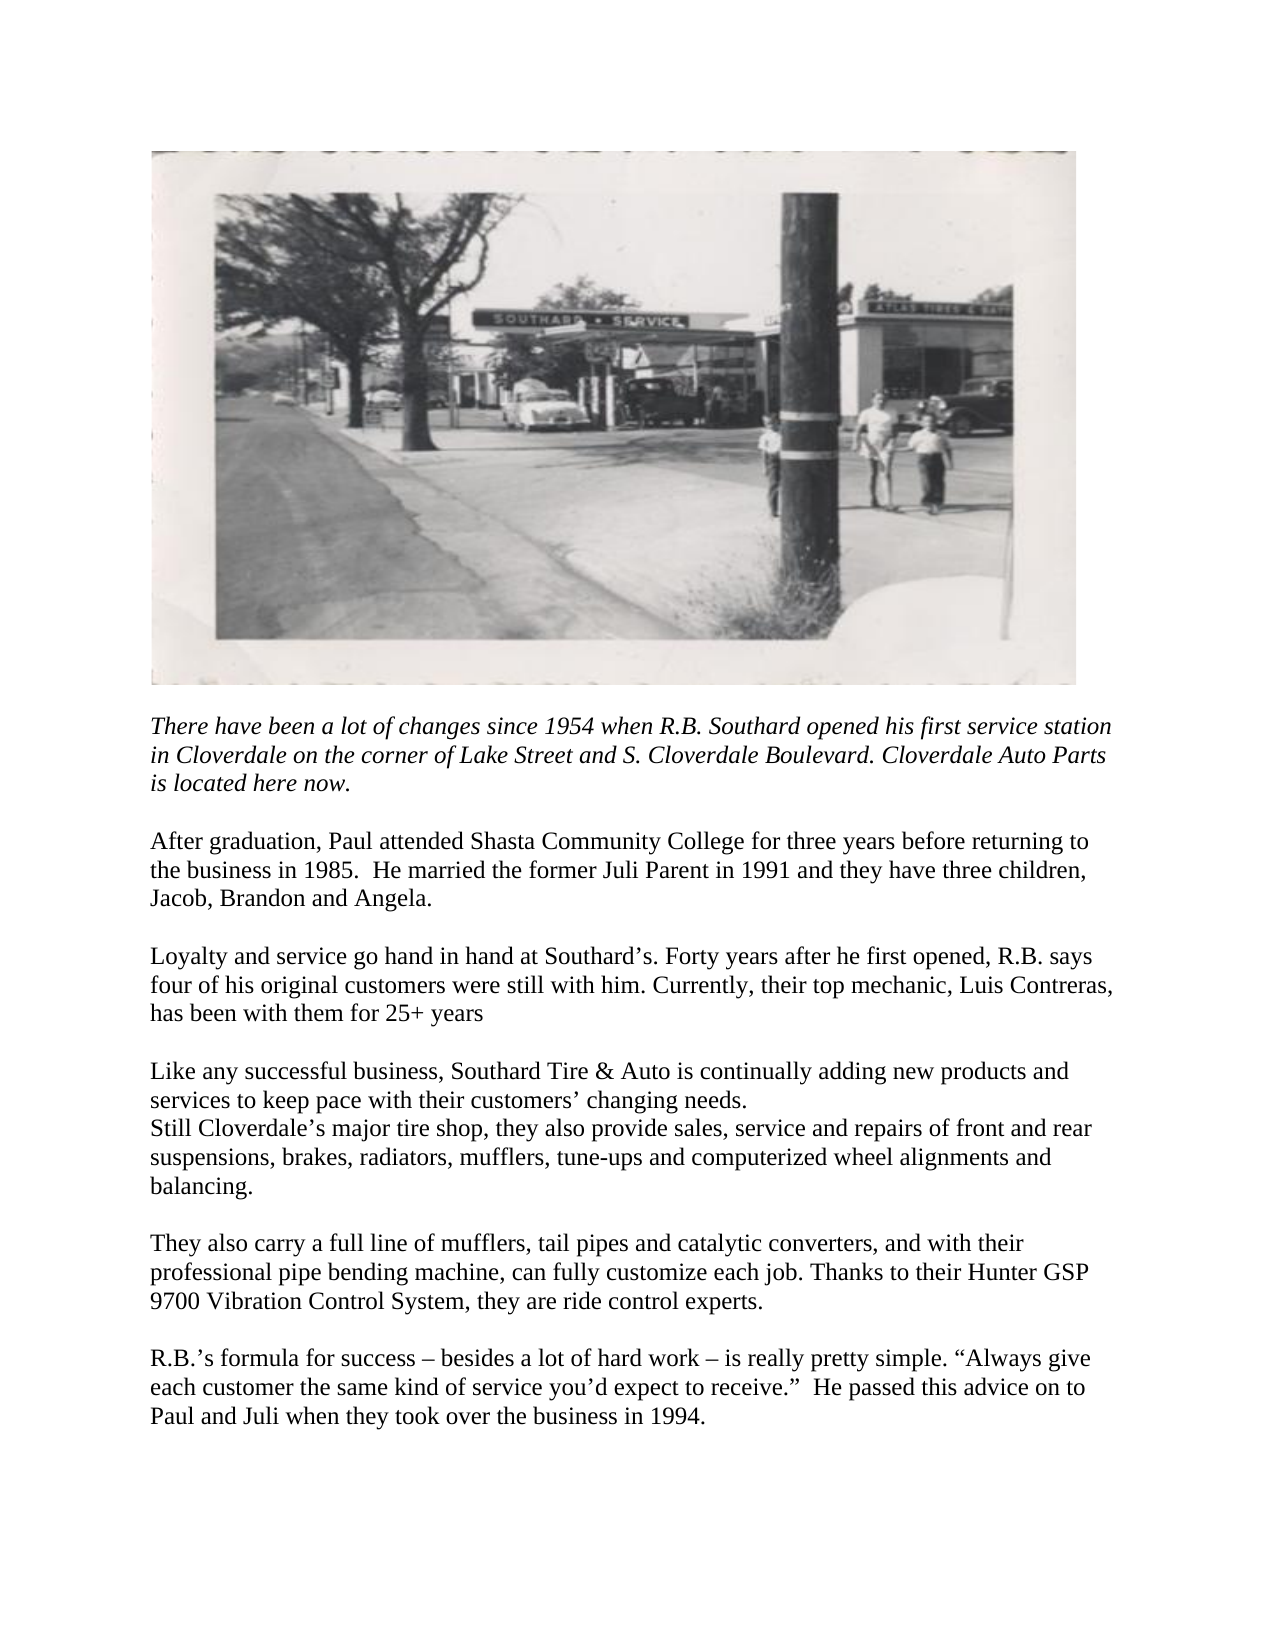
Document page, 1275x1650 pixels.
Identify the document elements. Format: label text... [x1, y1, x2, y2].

text Loyalty and service go hand in hand at Southard’s. Forty years after he first opened, R.B. says four of his original customers were still with him. Currently, their top mechanic, Luis Contreras, has been with them for 25+ years [150, 941, 1125, 1027]
text R.B.’s formula for success – besides a lot of hard work – is really pretty simple. “Always give each customer the same kind of service you’d expect to receive.” He passed this advice on to Paul and Juli when they took over the business in 1994. [150, 1343, 1125, 1430]
picture [151, 151, 1077, 685]
text There have been a lot of changes since 1954 when R.B. Southard opened his first service station in Cloverdale on the corner of Lake Street and S. Cloverdale Boulevard. Cloverdale Auto Parts is located here now. [150, 711, 1125, 797]
text Like any successful business, Southard Tire & Auto is continually adding new products and services to keep pace with their customers’ changing needs. [150, 1056, 1125, 1113]
text Still Cloverdale’s major tire shop, they also provide sales, service and repairs of front and rear suspensions, brakes, radiators, mufflers, tune-ups and computerized wheel alignments and balancing. [150, 1113, 1125, 1200]
text After graduation, Paul attended Shasta Community College for three years before returning to the business in 1985. He married the former Juli Parent in 1991 and they have three children, Jacob, Brandon and Angela. [150, 826, 1125, 912]
text They also carry a full line of mufflers, tail pipes and catalytic converters, and with their professional pipe bending machine, can fully customize each job. Thanks to their Hunter GSP 9700 Vibration Control System, they are ride control experts. [150, 1228, 1125, 1315]
